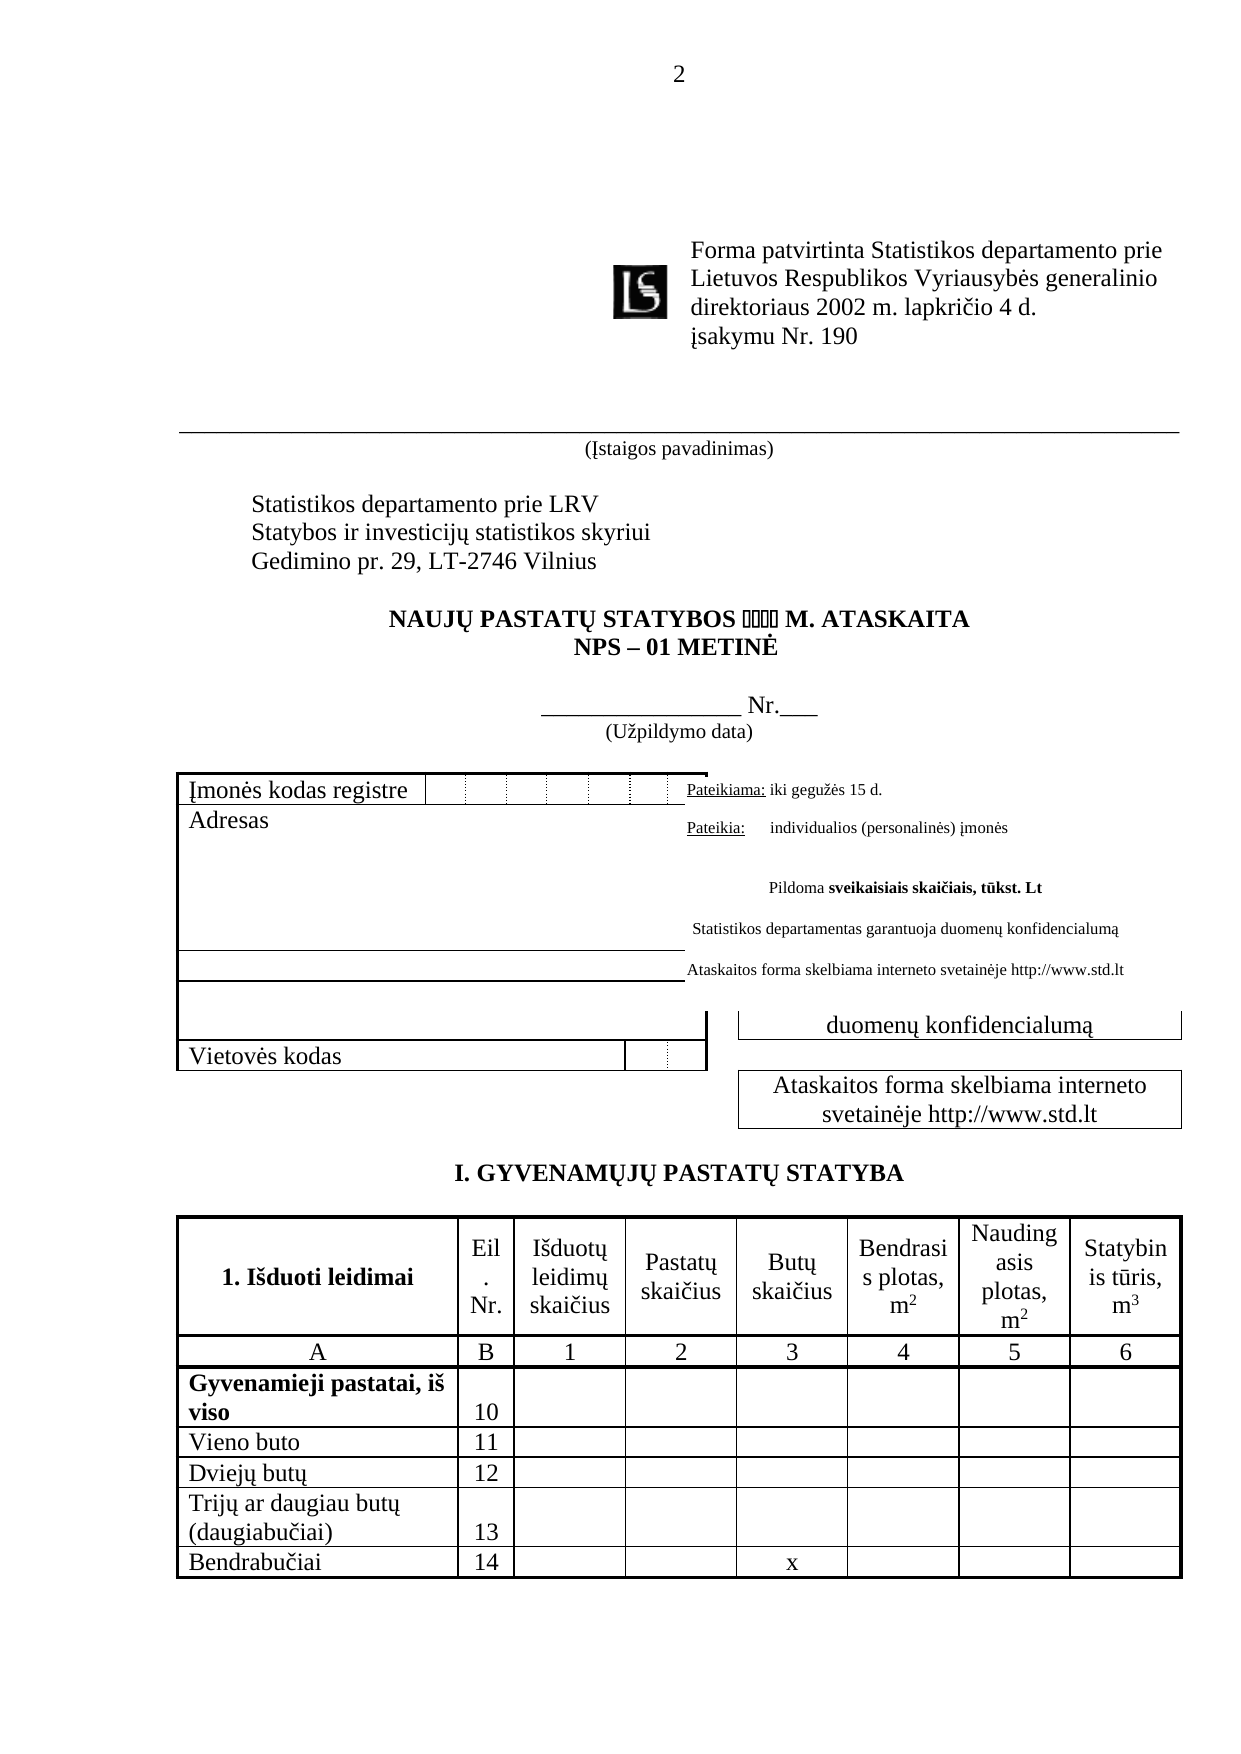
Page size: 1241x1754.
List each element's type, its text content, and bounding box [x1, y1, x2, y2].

table_cell [960, 1547, 1069, 1576]
text Statistikos departamento prie LRV [177, 489, 1181, 517]
table_cell [706, 1070, 738, 1128]
text (Įstaigos pavadinimas) [177, 436, 1181, 460]
table_cell [708, 1011, 738, 1039]
table_cell Ataskaitos forma skelbiama interneto svetainėje http://www.std.lt [739, 1071, 1181, 1128]
table_cell [626, 1488, 736, 1546]
table_cell [848, 1547, 958, 1576]
table_header [588, 775, 630, 803]
text Statybos ir investicijų statistikos skyriui [177, 517, 1181, 546]
text I. Gyvenamųjų pastatų statybA [177, 1158, 1181, 1187]
table_cell [515, 1428, 625, 1456]
table_cell [461, 1071, 501, 1128]
table_cell [179, 920, 685, 950]
table_cell 3 [737, 1337, 847, 1365]
table_cell 1 [515, 1337, 625, 1365]
table_cell 13 [459, 1488, 513, 1546]
table_header [426, 775, 466, 803]
table_cell [1071, 1428, 1179, 1456]
table_header Eil. Nr. [459, 1219, 513, 1333]
table_cell x [737, 1547, 847, 1576]
table_cell [668, 1041, 705, 1069]
table_cell [177, 1071, 461, 1128]
table_cell 6 [1071, 1337, 1179, 1365]
table_header Butų skaičius [737, 1219, 847, 1333]
table_cell A [179, 1337, 457, 1365]
table_header [630, 775, 668, 803]
table_cell 14 [459, 1547, 513, 1576]
table_cell [626, 1369, 736, 1426]
table_cell [626, 1458, 736, 1487]
table_cell [1071, 1547, 1179, 1576]
table_header Statybinis tūris, m3 [1071, 1219, 1179, 1333]
table_header [547, 775, 588, 803]
table_cell [626, 1428, 736, 1456]
table_cell [737, 1369, 847, 1426]
table_header Bendrasis plotas, m2 [848, 1219, 958, 1333]
table_cell [626, 1041, 668, 1069]
table_cell [737, 1428, 847, 1456]
table_cell Adresas [179, 805, 685, 920]
table_cell Vieno buto [179, 1428, 457, 1456]
table_cell Dviejų butų [179, 1458, 457, 1487]
text (Užpildymo data) [177, 719, 1181, 743]
table_cell [625, 1071, 668, 1128]
table_cell Trijų ar daugiau butų (daugiabučiai) [179, 1488, 457, 1546]
table_cell 5 [960, 1337, 1069, 1365]
table_cell [848, 1458, 958, 1487]
table_cell [848, 1428, 958, 1456]
table_cell [960, 1458, 1069, 1487]
table_cell [960, 1369, 1069, 1426]
table_cell [626, 1547, 736, 1576]
table_header [506, 775, 547, 803]
table_cell [515, 1488, 625, 1546]
table_cell [501, 1071, 542, 1128]
table_cell [179, 951, 685, 980]
table_cell [737, 1488, 847, 1546]
text naujų pastatų statybos  m. ataskaita [177, 604, 1181, 632]
table_cell 10 [459, 1369, 513, 1426]
table_cell Vietovės kodas [179, 1041, 624, 1069]
table_cell [542, 1071, 583, 1128]
table_cell [584, 1071, 625, 1128]
table_header Įmonės kodas registre [179, 775, 425, 803]
table_header Naudingasis plotas, m2 [960, 1219, 1069, 1333]
table_cell [960, 1488, 1069, 1546]
table_cell [848, 1488, 958, 1546]
text ________________________________________________________________________________ [177, 407, 1181, 436]
table_header Pateikiama: iki vasario 17 dienos [708, 772, 1181, 777]
table_cell [515, 1458, 625, 1487]
table_header Pastatų skaičius [626, 1219, 736, 1333]
table_cell [1071, 1458, 1179, 1487]
table_header 1. Išduoti leidimai [179, 1219, 457, 1333]
table_cell [737, 1458, 847, 1487]
table_cell Gyvenamieji pastatai, iš viso [179, 1369, 457, 1426]
table_cell 11 [459, 1428, 513, 1456]
table_cell B [459, 1337, 513, 1365]
table_cell [848, 1369, 958, 1426]
table_cell [708, 1039, 738, 1069]
table_cell [960, 1428, 1069, 1456]
table_header [668, 775, 705, 803]
text ________________ Nr.___ [177, 690, 1181, 719]
text Gedimino pr. 29, LT-2746 Vilnius [177, 546, 1181, 575]
text NPS – 01 metinė [177, 632, 1181, 661]
table_cell [1071, 1488, 1179, 1546]
table_cell 12 [459, 1458, 513, 1487]
table_cell 4 [848, 1337, 958, 1365]
table_cell [738, 1040, 1181, 1069]
table_cell [1071, 1369, 1179, 1426]
table_header [466, 775, 506, 803]
table_cell [668, 1071, 706, 1128]
table_header [177, 235, 679, 350]
table_header Forma patvirtinta Statistikos departamento prie Lietuvos Respublikos Vyriausybės generalinio direktoriaus 2002 m. lapkričio 4 d. įsakymu Nr. 190 [679, 235, 1181, 350]
table_cell [515, 1547, 625, 1576]
table_cell Statistikos departamentas garantuoja duomenų konfidencialumą [739, 1011, 1181, 1039]
table_cell [179, 982, 705, 1039]
table_header Išduotų leidimų skaičius [515, 1219, 625, 1333]
table_cell [515, 1369, 625, 1426]
table_cell Bendrabučiai [179, 1547, 457, 1576]
table_cell 2 [626, 1337, 736, 1365]
